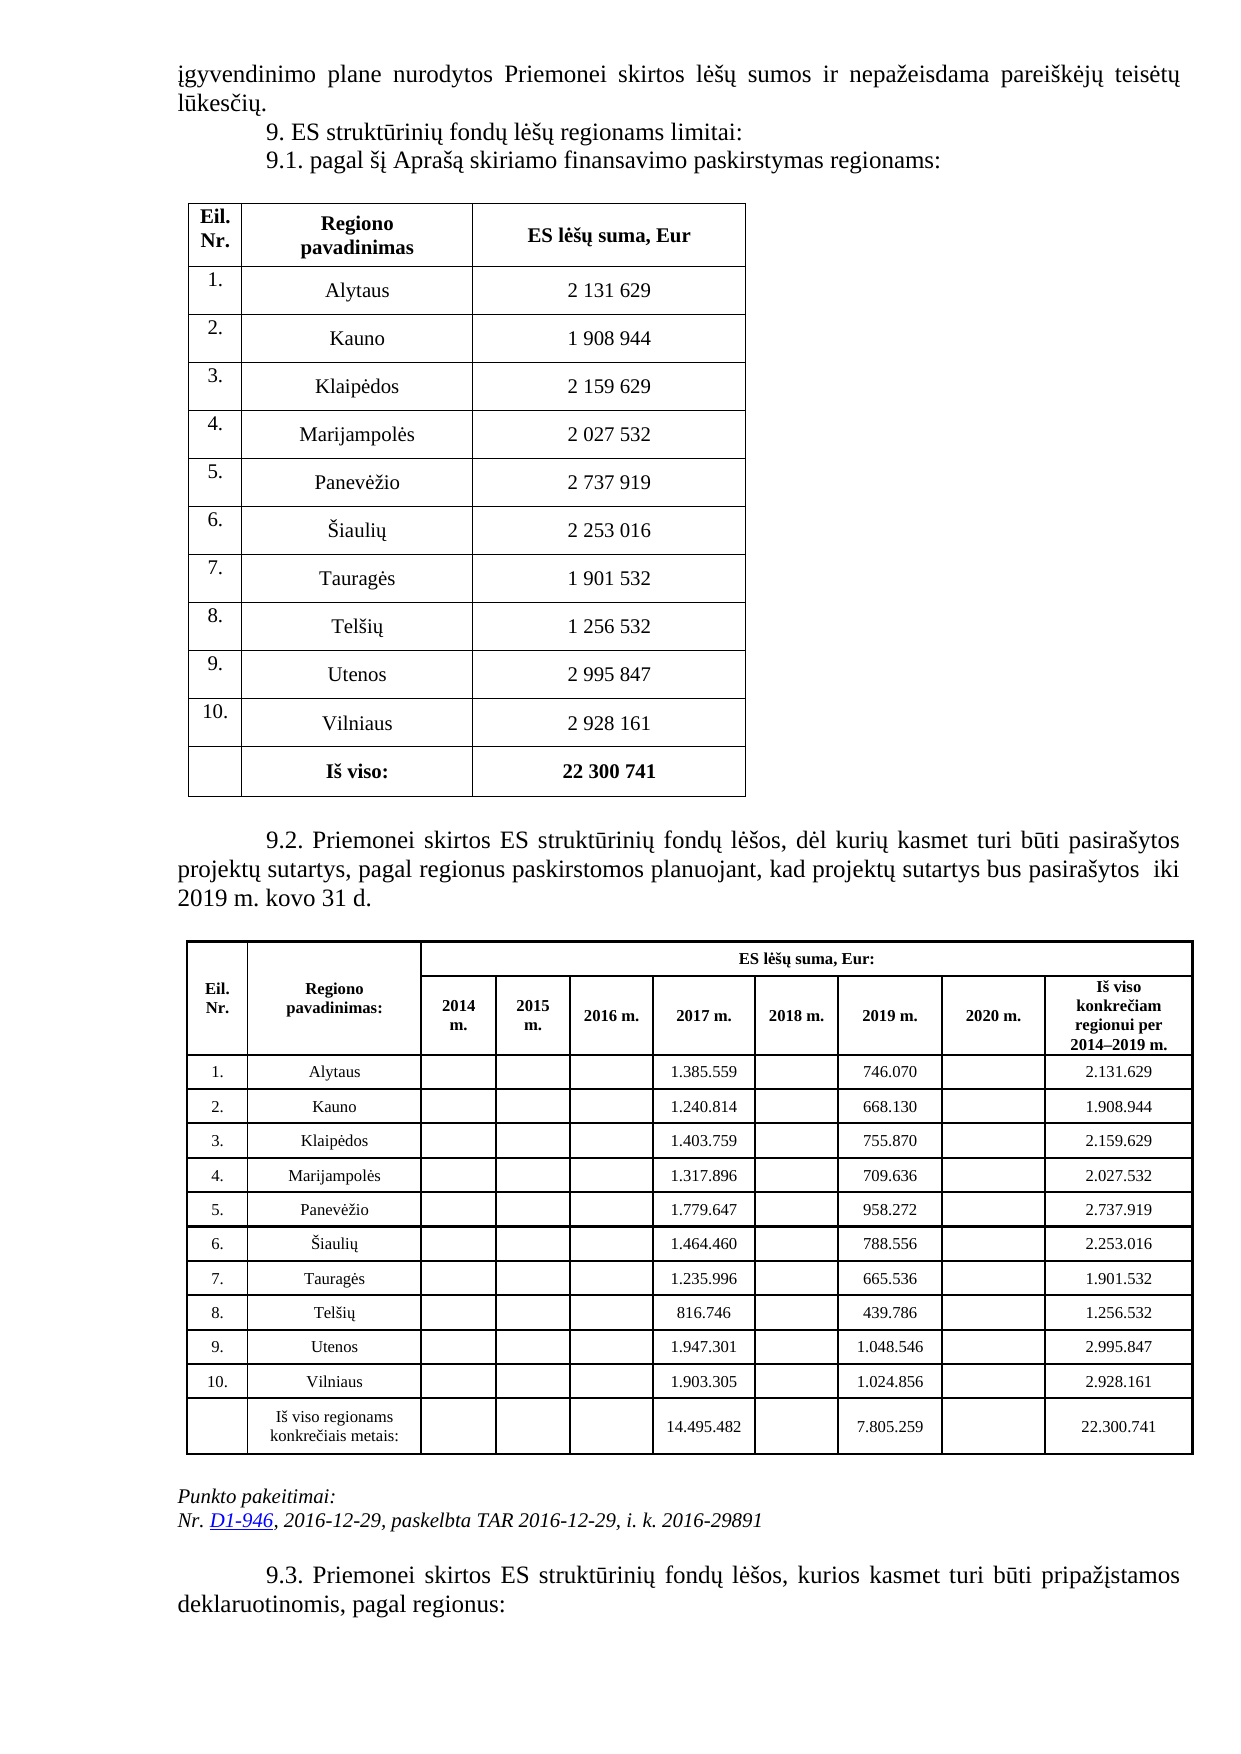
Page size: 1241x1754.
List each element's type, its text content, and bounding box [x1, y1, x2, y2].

table_cell 1.048.546 [839, 1331, 941, 1363]
text 9.1. pagal šį Aprašą skiriamo finansavimo paskirstymas regionams: [266, 145, 1181, 174]
table_cell Šiaulių [248, 1228, 420, 1260]
table_cell [756, 1159, 837, 1191]
table_cell [756, 1056, 837, 1088]
table_cell [571, 1159, 652, 1191]
table_cell [943, 1228, 1044, 1260]
table_cell 668.130 [839, 1090, 941, 1122]
table_cell Panevėžio [248, 1193, 420, 1225]
table_cell 709.636 [839, 1159, 941, 1191]
table_cell [422, 1296, 495, 1328]
table_cell [943, 1296, 1044, 1328]
table_cell 1 256 532 [473, 603, 745, 650]
table_cell 2. [189, 315, 241, 362]
table_cell [188, 1399, 247, 1453]
table_cell 2017 m. [654, 977, 754, 1053]
table_cell 3. [189, 363, 241, 410]
table_cell 1.256.532 [1046, 1296, 1191, 1328]
table_cell 9. [188, 1331, 247, 1363]
table_cell 4. [188, 1159, 247, 1191]
table_cell 2.159.629 [1046, 1124, 1191, 1157]
table_cell 2014 m. [422, 977, 495, 1053]
table_cell [571, 1124, 652, 1157]
table_header Regiono pavadinimas [242, 204, 472, 266]
text 9.2. Priemonei skirtos ES struktūrinių fondų lėšos, dėl kurių kasmet turi būti pasirašytos projektų sutartys, pagal regionus paskirstomos planuojant, kad projektų sutartys bus pasirašytos iki 2019 m. kovo 31 d. [177, 825, 1181, 912]
table_cell 22.300.741 [1046, 1399, 1191, 1453]
table_cell 2 027 532 [473, 411, 745, 458]
table_cell Tauragės [242, 555, 472, 602]
table_header Eil. Nr. [189, 204, 241, 266]
table_cell Marijampolės [242, 411, 472, 458]
table_cell 3. [188, 1124, 247, 1157]
table_cell Alytaus [242, 267, 472, 314]
table_cell 2.928.161 [1046, 1365, 1191, 1397]
table_cell Kauno [248, 1090, 420, 1122]
table_cell [756, 1365, 837, 1397]
table_cell 1 908 944 [473, 315, 745, 362]
table_cell 816.746 [654, 1296, 754, 1328]
table_cell [943, 1090, 1044, 1122]
table_cell 665.536 [839, 1262, 941, 1294]
table_cell Alytaus [248, 1056, 420, 1088]
table_cell [422, 1331, 495, 1363]
table_cell [422, 1228, 495, 1260]
table_cell [497, 1331, 569, 1363]
table_cell 22 300 741 [473, 747, 745, 796]
table_cell 746.070 [839, 1056, 941, 1088]
table_cell 2.253.016 [1046, 1228, 1191, 1260]
table_cell [756, 1193, 837, 1225]
table_cell [571, 1090, 652, 1122]
table_cell 2015 m. [497, 977, 569, 1053]
table_cell [943, 1056, 1044, 1088]
table_cell [943, 1365, 1044, 1397]
table_cell [497, 1159, 569, 1191]
table_cell [756, 1124, 837, 1157]
table_cell 14.495.482 [654, 1399, 754, 1453]
table_cell 1.235.996 [654, 1262, 754, 1294]
table_cell 2 253 016 [473, 507, 745, 554]
table_cell [497, 1228, 569, 1260]
table_cell 8. [188, 1296, 247, 1328]
table_cell 2018 m. [756, 977, 837, 1053]
table_cell [756, 1399, 837, 1453]
table_cell 2 737 919 [473, 459, 745, 506]
table_cell 1.385.559 [654, 1056, 754, 1088]
table_cell 1.240.814 [654, 1090, 754, 1122]
table_cell Panevėžio [242, 459, 472, 506]
table_cell [943, 1262, 1044, 1294]
table_cell [943, 1331, 1044, 1363]
table_cell Vilniaus [248, 1365, 420, 1397]
table_cell [571, 1399, 652, 1453]
table_cell 10. [188, 1365, 247, 1397]
table_cell [497, 1056, 569, 1088]
table_cell [422, 1365, 495, 1397]
table_cell 2020 m. [943, 977, 1044, 1053]
table_cell 1. [189, 267, 241, 314]
table_cell [571, 1228, 652, 1260]
table_cell 958.272 [839, 1193, 941, 1225]
table_cell [422, 1399, 495, 1453]
table_cell [422, 1124, 495, 1157]
table_cell 2.737.919 [1046, 1193, 1191, 1225]
table_cell [422, 1090, 495, 1122]
table_cell 1.403.759 [654, 1124, 754, 1157]
table_cell 439.786 [839, 1296, 941, 1328]
table_cell 10. [189, 699, 241, 746]
table_cell [422, 1159, 495, 1191]
table_cell Utenos [242, 651, 472, 698]
table_cell [943, 1124, 1044, 1157]
table_cell Telšių [248, 1296, 420, 1328]
table_cell 2.995.847 [1046, 1331, 1191, 1363]
table_cell [756, 1331, 837, 1363]
table_cell [422, 1262, 495, 1294]
table_cell 5. [189, 459, 241, 506]
table_cell Marijampolės [248, 1159, 420, 1191]
table_cell 2.027.532 [1046, 1159, 1191, 1191]
table_cell [571, 1365, 652, 1397]
table_cell 7.805.259 [839, 1399, 941, 1453]
table_cell Iš viso konkrečiam regionui per 2014–2019 m. [1046, 977, 1191, 1053]
table_cell 788.556 [839, 1228, 941, 1260]
table_cell 755.870 [839, 1124, 941, 1157]
table_cell 2019 m. [839, 977, 941, 1053]
table_cell 2016 m. [571, 977, 652, 1053]
table_cell 2 131 629 [473, 267, 745, 314]
table_cell [497, 1262, 569, 1294]
table_cell [943, 1399, 1044, 1453]
text įgyvendinimo plane nurodytos Priemonei skirtos lėšų sumos ir nepažeisdama pareiškėjų teisėtų lūkesčių. [177, 59, 1181, 117]
table_cell 1.024.856 [839, 1365, 941, 1397]
table_cell [943, 1159, 1044, 1191]
table_cell 8. [189, 603, 241, 650]
table_cell 1 901 532 [473, 555, 745, 602]
table_cell [189, 747, 241, 796]
table_cell Klaipėdos [242, 363, 472, 410]
table_cell [497, 1090, 569, 1122]
table_cell [497, 1296, 569, 1328]
table_cell 7. [188, 1262, 247, 1294]
table_cell [571, 1296, 652, 1328]
table_cell [756, 1262, 837, 1294]
text Nr. D1-946, 2016-12-29, paskelbta TAR 2016-12-29, i. k. 2016-29891 [177, 1508, 1181, 1532]
table_cell Šiaulių [242, 507, 472, 554]
table_cell [571, 1056, 652, 1088]
table_cell Klaipėdos [248, 1124, 420, 1157]
table_cell 1.947.301 [654, 1331, 754, 1363]
table_cell 2 159 629 [473, 363, 745, 410]
table_header ES lėšų suma, Eur: [422, 943, 1191, 975]
table_cell 1.908.944 [1046, 1090, 1191, 1122]
table_cell 4. [189, 411, 241, 458]
table_cell Kauno [242, 315, 472, 362]
table_header Regiono pavadinimas: [248, 943, 420, 1053]
table_cell 2 928 161 [473, 699, 745, 746]
table_cell 2. [188, 1090, 247, 1122]
table_cell [497, 1124, 569, 1157]
table_cell 1.903.305 [654, 1365, 754, 1397]
table_cell Iš viso: [242, 747, 472, 796]
table_cell 1.779.647 [654, 1193, 754, 1225]
table_cell [943, 1193, 1044, 1225]
table_cell [497, 1193, 569, 1225]
table_cell Tauragės [248, 1262, 420, 1294]
table_cell [571, 1193, 652, 1225]
table_cell Utenos [248, 1331, 420, 1363]
table_cell 1.317.896 [654, 1159, 754, 1191]
table_cell [756, 1090, 837, 1122]
table_cell [571, 1262, 652, 1294]
table_cell [497, 1365, 569, 1397]
table_header ES lėšų suma, Eur [473, 204, 745, 266]
table_cell 6. [188, 1228, 247, 1260]
table_cell [756, 1296, 837, 1328]
table_cell Vilniaus [242, 699, 472, 746]
table_cell 5. [188, 1193, 247, 1225]
table_cell Iš viso regionams konkrečiais metais: [248, 1399, 420, 1453]
table_cell 2 995 847 [473, 651, 745, 698]
table_cell [571, 1331, 652, 1363]
table_cell [756, 1228, 837, 1260]
table_header Eil. Nr. [188, 943, 247, 1053]
text 9. ES struktūrinių fondų lėšų regionams limitai: [177, 117, 1181, 145]
table_cell [422, 1193, 495, 1225]
table_cell 2.131.629 [1046, 1056, 1191, 1088]
table_cell 7. [189, 555, 241, 602]
table_cell Telšių [242, 603, 472, 650]
table_cell [422, 1056, 495, 1088]
table_cell 9. [189, 651, 241, 698]
table_cell 1.464.460 [654, 1228, 754, 1260]
table_cell 1. [188, 1056, 247, 1088]
text Punkto pakeitimai: [177, 1484, 1181, 1508]
table_cell [497, 1399, 569, 1453]
table_cell 1.901.532 [1046, 1262, 1191, 1294]
text 9.3. Priemonei skirtos ES struktūrinių fondų lėšos, kurios kasmet turi būti pripažįstamos deklaruotinomis, pagal regionus: [177, 1561, 1181, 1618]
table_cell 6. [189, 507, 241, 554]
